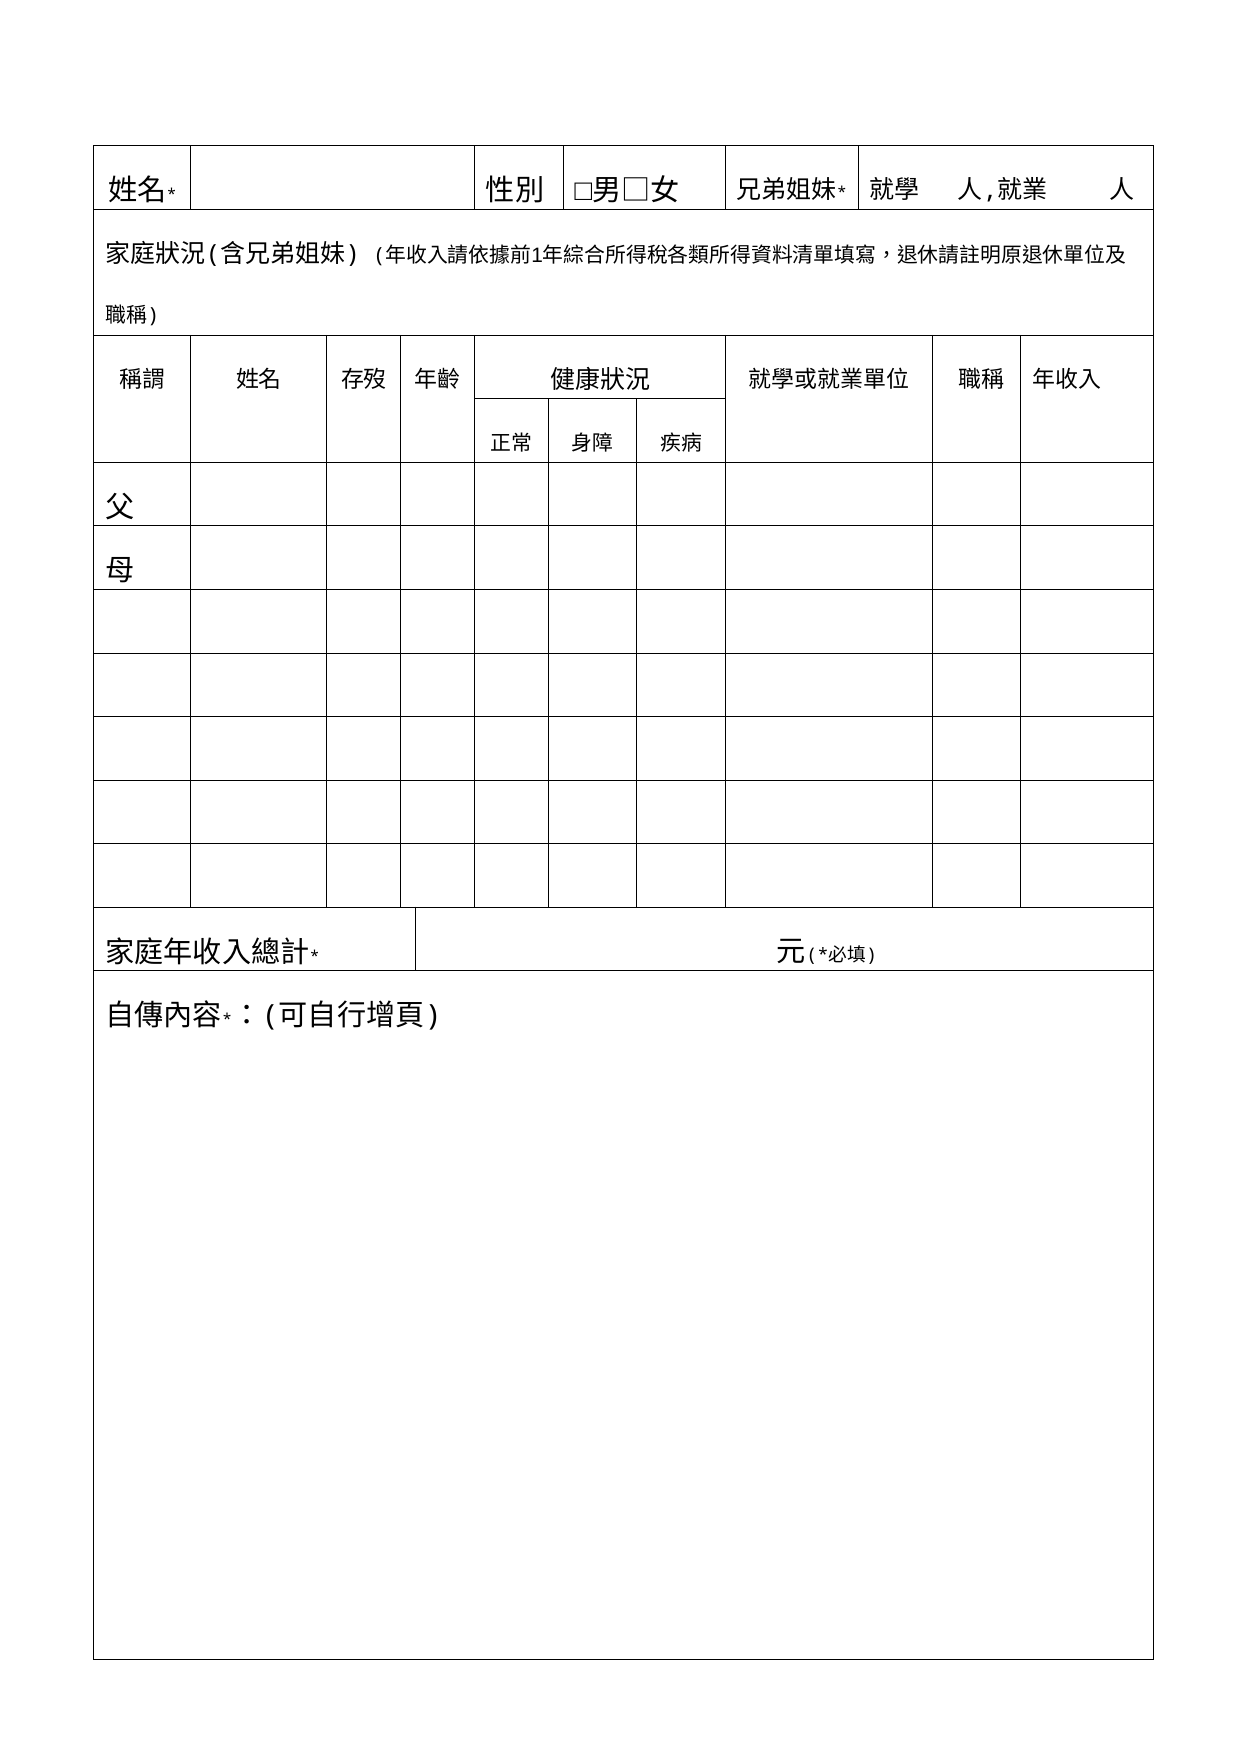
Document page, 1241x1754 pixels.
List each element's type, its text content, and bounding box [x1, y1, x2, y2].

table_cell [475, 717, 548, 779]
table_cell [1021, 463, 1153, 525]
table_cell 就學或就業單位 [726, 336, 932, 462]
table_cell [549, 526, 636, 589]
table_cell [401, 463, 474, 525]
table_cell 職稱 [933, 336, 1020, 462]
table_cell [475, 463, 548, 525]
table_cell [191, 590, 326, 652]
table_cell [933, 717, 1020, 779]
table_header 姓名* [94, 146, 190, 209]
table_cell 疾病 [637, 399, 725, 462]
table_cell [726, 463, 932, 525]
table_cell [327, 654, 400, 716]
table_cell [549, 717, 636, 779]
table_cell [475, 654, 548, 716]
table_cell [94, 654, 190, 716]
table_cell [726, 717, 932, 779]
table_cell [1021, 717, 1153, 779]
table_cell [191, 844, 326, 907]
table_cell [637, 590, 725, 652]
table_cell [933, 654, 1020, 716]
table_cell 年收入 [1021, 336, 1153, 462]
table_cell [475, 844, 548, 907]
table_cell [475, 590, 548, 652]
table_cell [637, 844, 725, 907]
table_header 性別 [475, 146, 563, 209]
table_cell [191, 781, 326, 843]
table_cell [726, 654, 932, 716]
table_cell 自傳內容*：(可自行增頁) [94, 971, 1153, 1659]
table_cell [401, 717, 474, 779]
table_cell 家庭年收入總計* [94, 908, 415, 970]
table_cell [327, 717, 400, 779]
table_cell 年齡 [401, 336, 474, 462]
table_cell [1021, 654, 1153, 716]
table_cell [327, 781, 400, 843]
table_cell [637, 526, 725, 589]
table_cell 元(*必填) [416, 908, 1153, 970]
table_cell [191, 463, 326, 525]
table_cell 家庭狀況(含兄弟姐妹) (年收入請依據前1年綜合所得稅各類所得資料清單填寫，退休請註明原退休單位及職稱) [94, 210, 1153, 335]
table_cell 健康狀況 [475, 336, 725, 398]
table_cell [94, 844, 190, 907]
table_cell [1021, 844, 1153, 907]
table_cell [637, 717, 725, 779]
table_cell [327, 526, 400, 589]
table_cell 存歿 [327, 336, 400, 462]
table_cell [94, 717, 190, 779]
table_header 就學 人,就業 人 [859, 146, 1153, 209]
table_cell [933, 590, 1020, 652]
table_cell [327, 590, 400, 652]
table_cell [933, 781, 1020, 843]
table_cell [933, 463, 1020, 525]
table_cell 身障 [549, 399, 636, 462]
table_cell [401, 844, 474, 907]
table_cell [933, 844, 1020, 907]
table_cell [1021, 781, 1153, 843]
table_cell [94, 590, 190, 652]
table_cell [549, 463, 636, 525]
table_cell [726, 526, 932, 589]
table_header □男□女 [564, 146, 725, 209]
table_cell [1021, 526, 1153, 589]
table_cell [94, 781, 190, 843]
table_cell [1021, 590, 1153, 652]
table_cell [401, 590, 474, 652]
table_cell [933, 526, 1020, 589]
table_cell 父 [94, 463, 190, 525]
table_cell 正常 [475, 399, 548, 462]
table_cell [637, 654, 725, 716]
table_cell [401, 526, 474, 589]
table_cell [191, 654, 326, 716]
table_header [191, 146, 474, 209]
table_cell [475, 526, 548, 589]
table_cell [191, 717, 326, 779]
table_cell [549, 590, 636, 652]
table_cell [549, 781, 636, 843]
table_cell [327, 844, 400, 907]
table_cell [191, 526, 326, 589]
table_cell 母 [94, 526, 190, 589]
table_cell [549, 844, 636, 907]
table_cell [549, 654, 636, 716]
table_cell [401, 654, 474, 716]
table_cell [637, 463, 725, 525]
table_cell 稱謂 [94, 336, 190, 462]
table_cell [475, 781, 548, 843]
table_cell [726, 781, 932, 843]
table_cell [726, 844, 932, 907]
table_cell [401, 781, 474, 843]
table_cell [637, 781, 725, 843]
table_cell [327, 463, 400, 525]
table_header 兄弟姐妹* [726, 146, 858, 209]
table_cell [726, 590, 932, 652]
table_cell 姓名 [191, 336, 326, 462]
